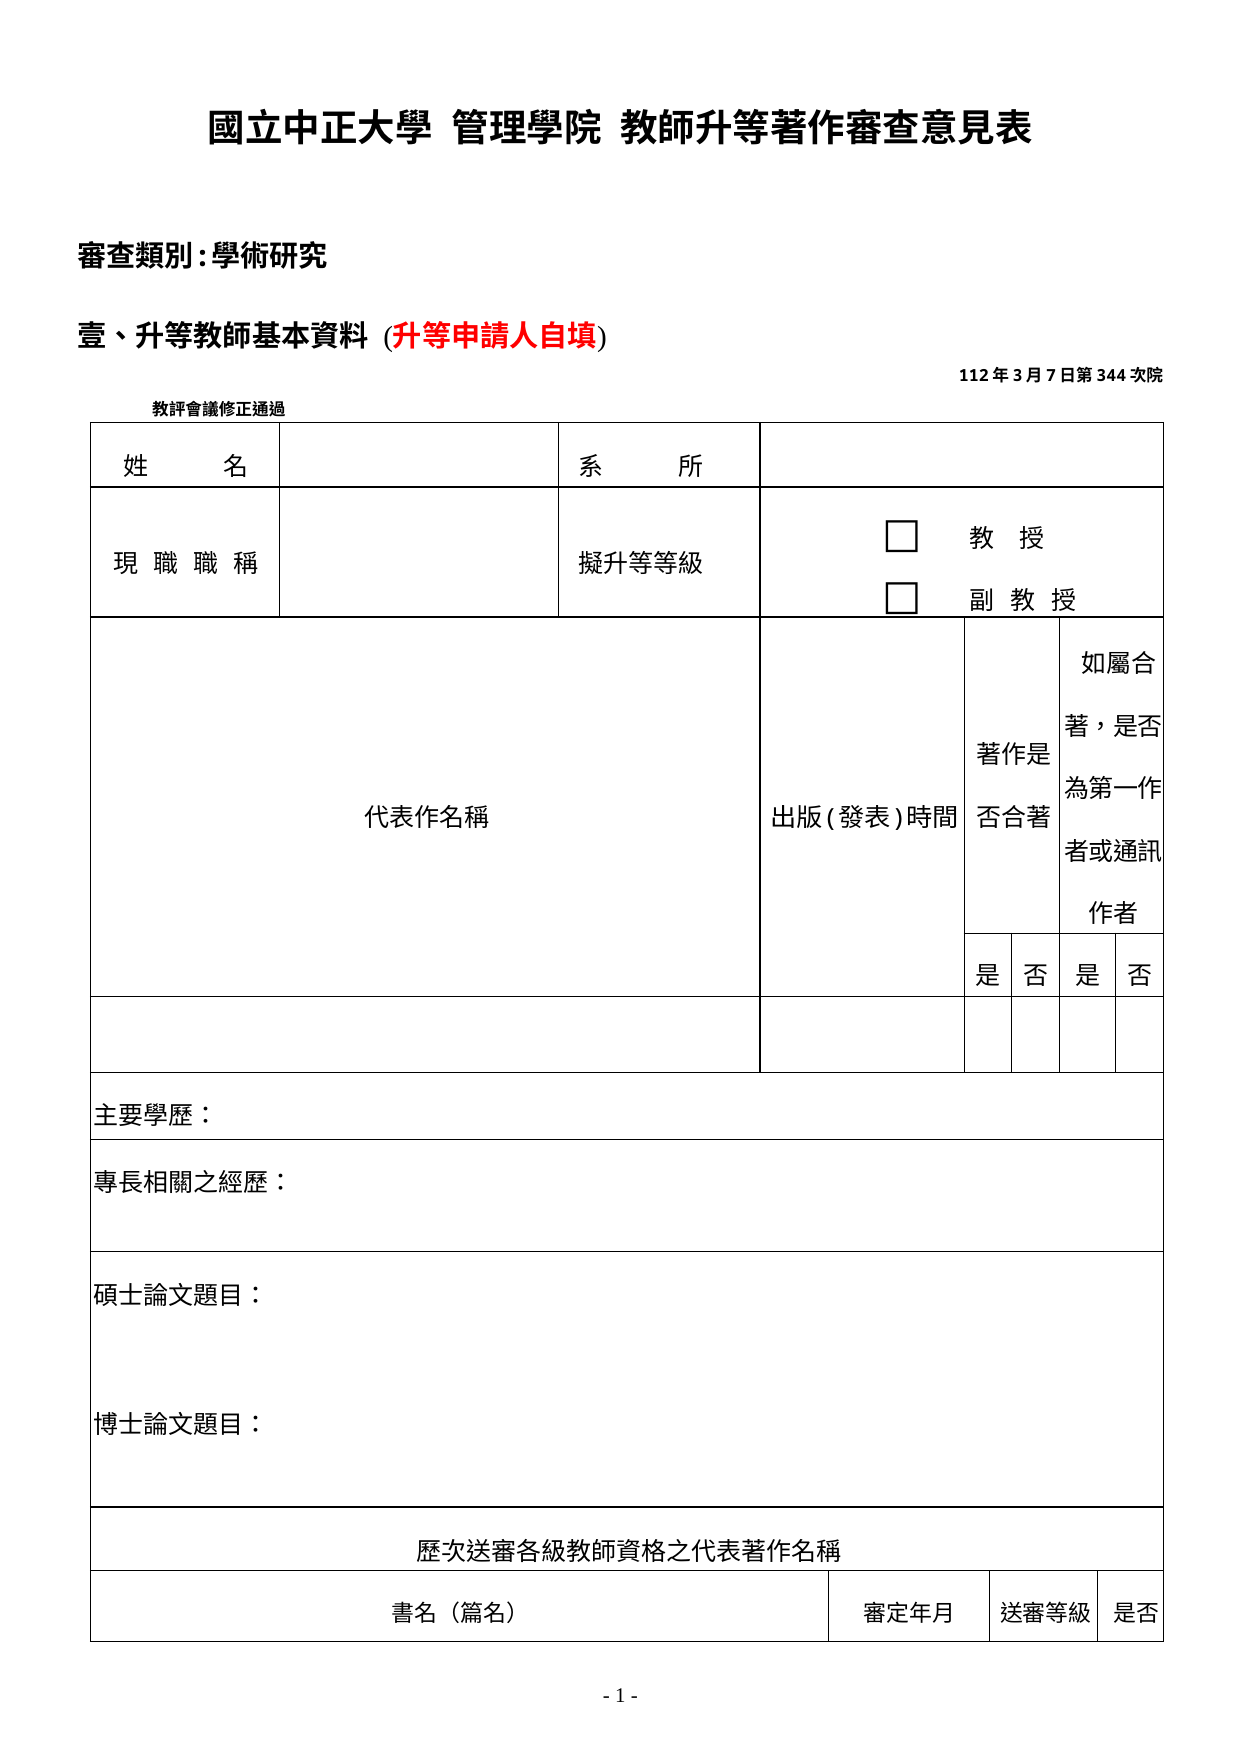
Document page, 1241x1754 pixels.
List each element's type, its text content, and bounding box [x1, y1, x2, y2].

table_cell 碩士論文題目： 博士論文題目： [91, 1252, 1163, 1506]
table_cell 擬升等等級 [559, 488, 759, 616]
table_header 姓 名 [91, 423, 279, 486]
table_cell 如屬合著，是否為第一作者或通訊作者 [1060, 618, 1163, 932]
text 國立中正大學 管理學院 教師升等著作審查意見表 [77, 97, 1163, 152]
table_cell 送審等級 [990, 1571, 1097, 1641]
table_cell [91, 997, 759, 1072]
table_header [761, 423, 1163, 486]
table_cell [761, 997, 964, 1072]
table_cell [1116, 997, 1163, 1072]
table_cell [965, 997, 1011, 1072]
table_cell 教 授 副 教 授 [761, 488, 1163, 616]
table_cell 主要學歷： [91, 1073, 1163, 1139]
table_cell 是 [1060, 934, 1115, 996]
table_header [280, 423, 558, 486]
table_cell [1012, 997, 1059, 1072]
table_cell 專長相關之經歷： [91, 1140, 1163, 1251]
table_cell 是否 [1098, 1571, 1163, 1641]
text 審查類別:學術研究 [77, 233, 1163, 275]
table_cell 現 職 職 稱 [91, 488, 279, 616]
text 112年3月7日第344次院教評會議修正通過 [152, 355, 1163, 422]
table_cell [1060, 997, 1115, 1072]
table_cell 否 [1012, 934, 1059, 996]
table_cell 歷次送審各級教師資格之代表著作名稱 [91, 1508, 1163, 1570]
table_cell 出版(發表)時間 [761, 618, 964, 996]
text 壹、升等教師基本資料 (升等申請人自填) [77, 313, 1163, 355]
table_cell 代表作名稱 [91, 618, 759, 996]
table_cell [280, 488, 558, 616]
table_cell 否 [1116, 934, 1163, 996]
table_cell 書名（篇名） [91, 1571, 828, 1641]
table_cell 著作是否合著 [965, 618, 1059, 932]
table_header 系 所 [559, 423, 759, 486]
table_cell 是 [965, 934, 1011, 996]
table_cell 審定年月 [829, 1571, 989, 1641]
